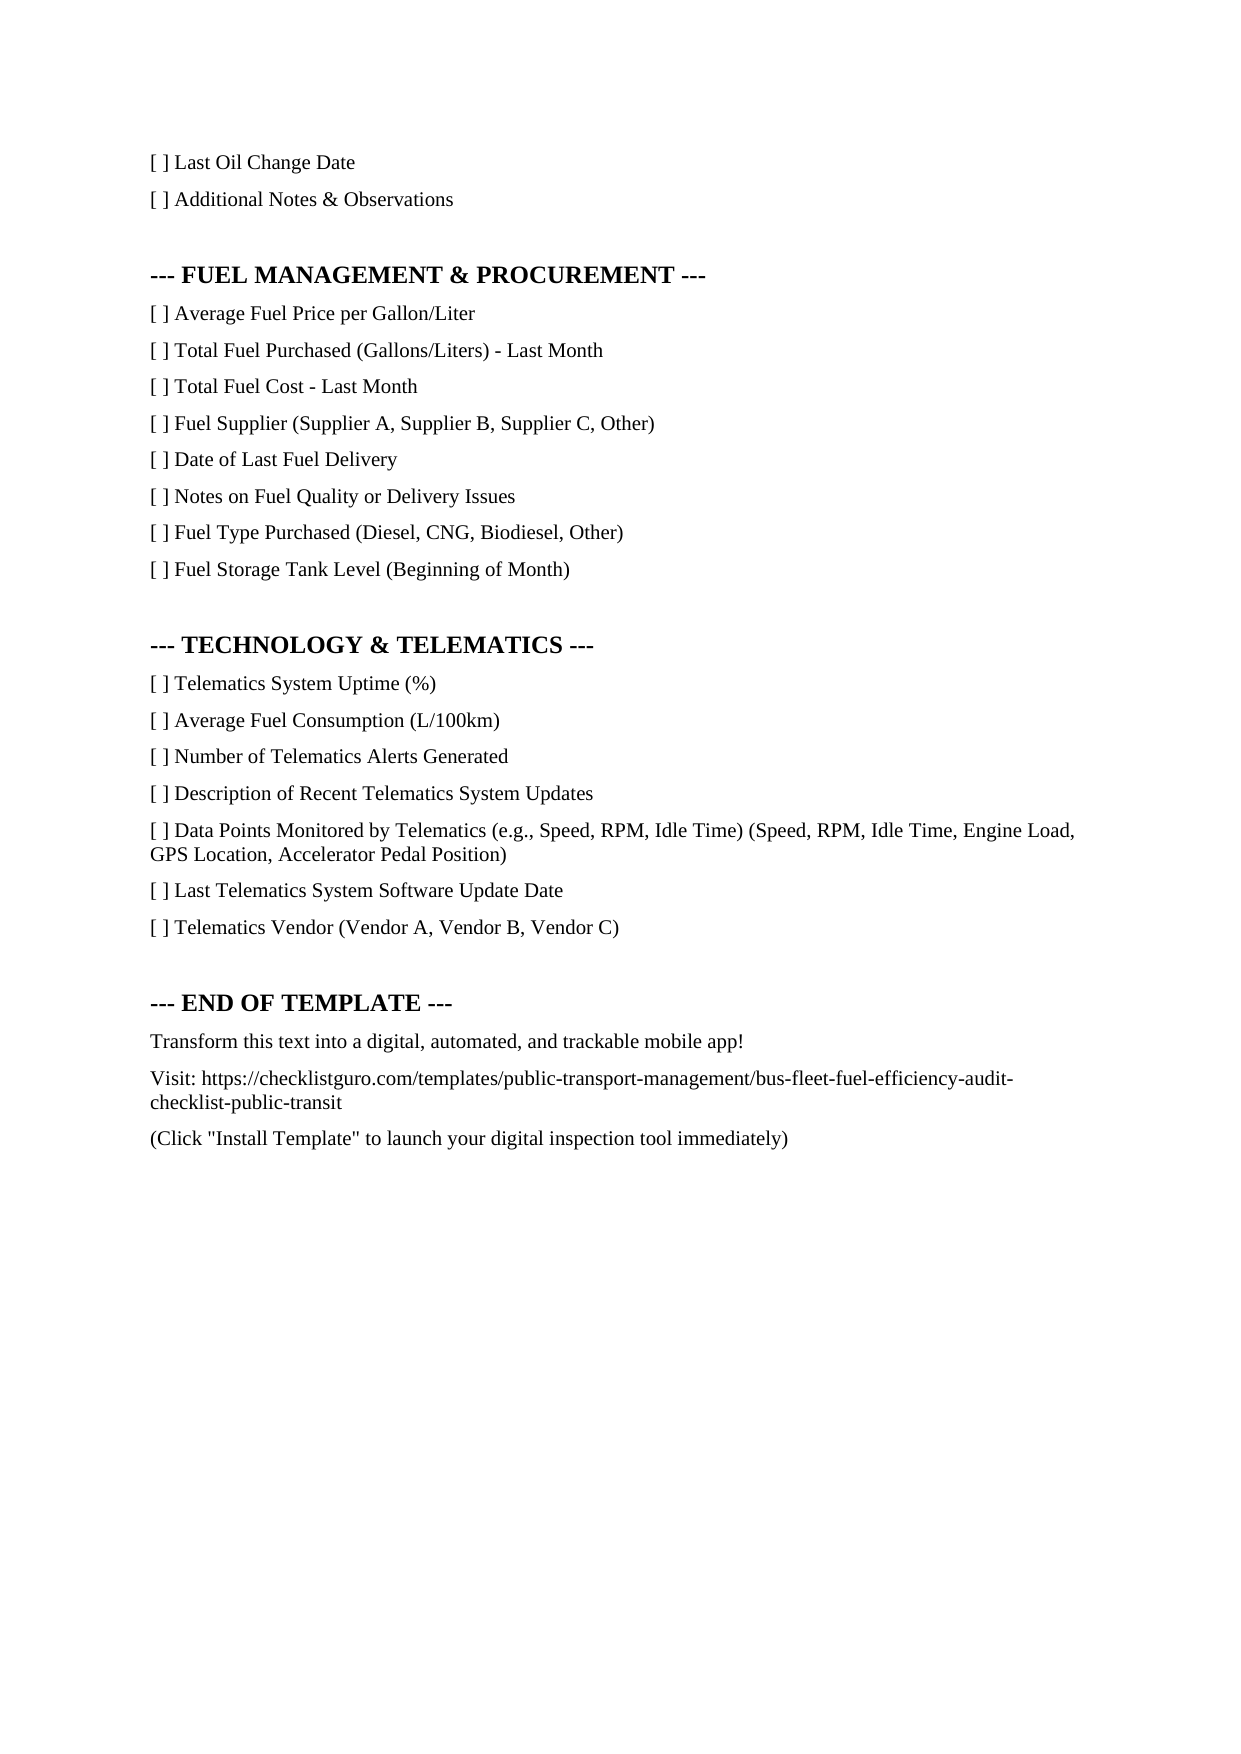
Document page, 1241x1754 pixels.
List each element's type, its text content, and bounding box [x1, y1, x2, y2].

text [ ] Total Fuel Purchased (Gallons/Liters) - Last Month [150, 337, 1090, 362]
text Transform this text into a digital, automated, and trackable mobile app! [150, 1029, 1090, 1053]
text --- END OF TEMPLATE --- [150, 988, 1090, 1017]
text [ ] Description of Recent Telematics System Updates [150, 781, 1090, 805]
text [ ] Data Points Monitored by Telematics (e.g., Speed, RPM, Idle Time) (Speed, RPM, Idle Time, Engine Load, GPS Location, Accelerator Pedal Position) [150, 817, 1090, 866]
text [ ] Number of Telematics Alerts Generated [150, 744, 1090, 768]
text [ ] Last Telematics System Software Update Date [150, 878, 1090, 902]
text [ ] Telematics Vendor (Vendor A, Vendor B, Vendor C) [150, 915, 1090, 939]
text [ ] Total Fuel Cost - Last Month [150, 374, 1090, 398]
text --- FUEL MANAGEMENT & PROCUREMENT --- [150, 260, 1090, 288]
text Visit: https://checklistguro.com/templates/public-transport-management/bus-fleet-fuel-efficiency-audit-checklist-public-transit [150, 1066, 1090, 1114]
text [ ] Average Fuel Price per Gallon/Liter [150, 301, 1090, 325]
text (Click "Install Template" to launch your digital inspection tool immediately) [150, 1126, 1090, 1150]
text [ ] Fuel Storage Tank Level (Beginning of Month) [150, 557, 1090, 581]
text [ ] Notes on Fuel Quality or Delivery Issues [150, 484, 1090, 508]
text [ ] Average Fuel Consumption (L/100km) [150, 708, 1090, 732]
text --- TECHNOLOGY & TELEMATICS --- [150, 630, 1090, 659]
text [ ] Date of Last Fuel Delivery [150, 447, 1090, 471]
text [ ] Fuel Supplier (Supplier A, Supplier B, Supplier C, Other) [150, 411, 1090, 435]
text [ ] Telematics System Uptime (%) [150, 671, 1090, 695]
text [ ] Fuel Type Purchased (Diesel, CNG, Biodiesel, Other) [150, 520, 1090, 544]
text [ ] Additional Notes & Observations [150, 187, 1090, 211]
text [ ] Last Oil Change Date [150, 150, 1090, 174]
